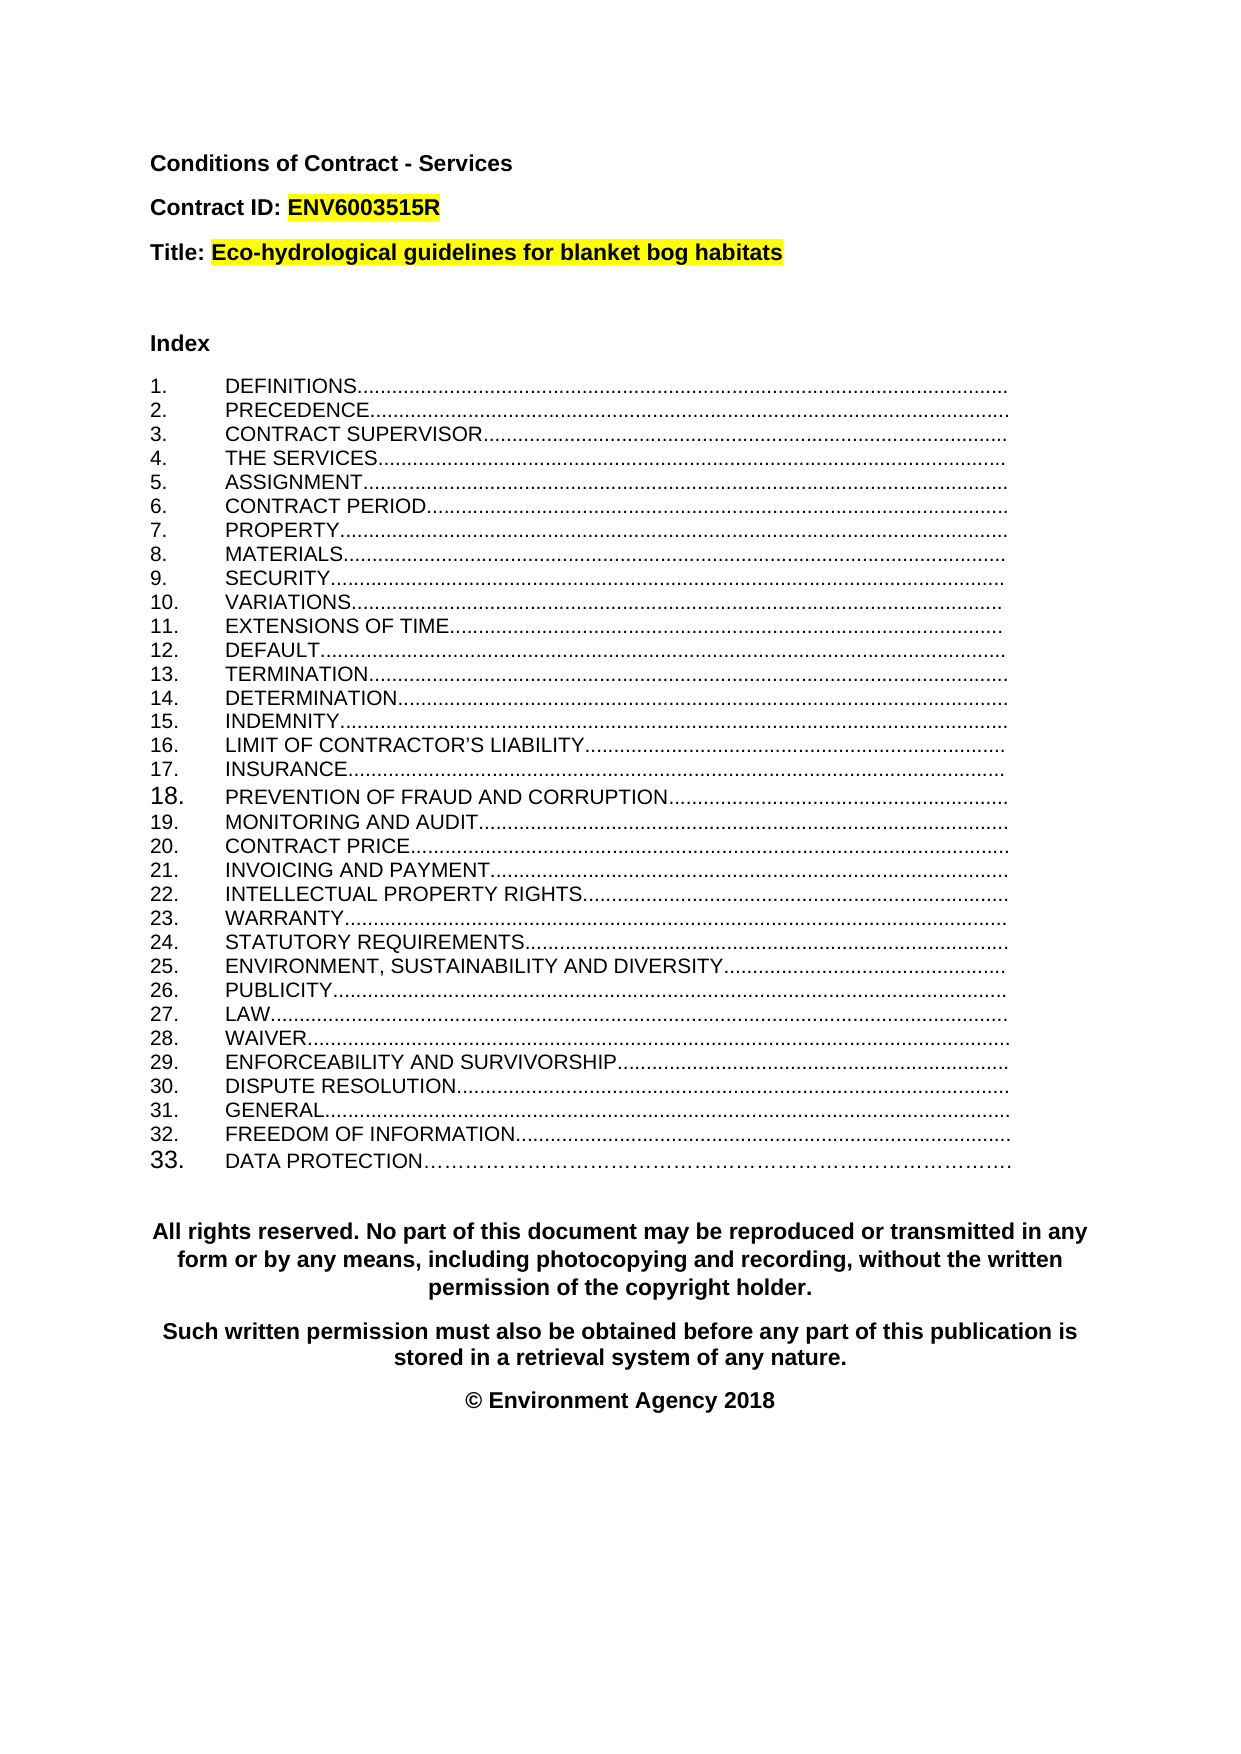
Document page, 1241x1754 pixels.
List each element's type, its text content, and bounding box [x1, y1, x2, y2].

list PRECEDENCE............................................................................................................... [150, 398, 1090, 422]
text Such written permission must also be obtained before any part of this publication is stored in a retrieval system of any nature. [150, 1318, 1090, 1371]
list LAW................................................................................................................................ [150, 1002, 1090, 1026]
text Conditions of Contract - Services [150, 150, 1090, 176]
list WAIVER.......................................................................................................................... [150, 1026, 1090, 1049]
list DEFAULT....................................................................................................................... [150, 637, 1090, 661]
list LIMIT OF CONTRACTOR’S LIABILITY......................................................................... [150, 733, 1090, 757]
list PROPERTY.................................................................................................................... [150, 518, 1090, 542]
list SECURITY..................................................................................................................... [150, 566, 1090, 589]
list INDEMNITY.................................................................................................................... [150, 709, 1090, 733]
list INSURANCE.................................................................................................................. [150, 757, 1090, 781]
list DATA PROTECTION…………………………………………………………………………. [150, 1145, 1161, 1174]
list ASSIGNMENT................................................................................................................ [150, 470, 1090, 494]
list THE SERVICES............................................................................................................. [150, 446, 1090, 470]
list MONITORING AND AUDIT............................................................................................ [150, 810, 1090, 834]
list DEFINITIONS................................................................................................................. [150, 374, 1090, 398]
list ENFORCEABILITY AND SURVIVORSHIP.................................................................... [150, 1049, 1090, 1073]
list INTELLECTUAL PROPERTY RIGHTS.......................................................................... [150, 882, 1090, 906]
list INVOICING AND PAYMENT.......................................................................................... [150, 858, 1090, 882]
list CONTRACT SUPERVISOR........................................................................................... [150, 422, 1090, 446]
list DETERMINATION.......................................................................................................... [150, 685, 1090, 709]
list MATERIALS................................................................................................................... [150, 542, 1090, 566]
text All rights reserved. No part of this document may be reproduced or transmitted in any form or by any means, including photocopying and recording, without the written permission of the copyright holder. [150, 1218, 1090, 1300]
list TERMINATION............................................................................................................... [150, 661, 1090, 685]
list FREEDOM OF INFORMATION...................................................................................... [150, 1121, 1161, 1145]
text Contract ID: ENV6003515R [150, 194, 1090, 221]
text Index [150, 329, 1090, 356]
list PUBLICITY..................................................................................................................... [150, 978, 1090, 1002]
text © Environment Agency 2018 [150, 1387, 1090, 1413]
list VARIATIONS................................................................................................................. [150, 589, 1090, 613]
list EXTENSIONS OF TIME................................................................................................ [150, 613, 1090, 637]
list CONTRACT PRICE........................................................................................................ [150, 834, 1090, 858]
list GENERAL....................................................................................................................... [150, 1097, 1090, 1121]
list DISPUTE RESOLUTION................................................................................................ [150, 1073, 1090, 1097]
list CONTRACT PERIOD..................................................................................................... [150, 494, 1090, 518]
text Title: Eco-hydrological guidelines for blanket bog habitats [150, 238, 1090, 265]
list PREVENTION OF FRAUD AND CORRUPTION........................................................... [150, 781, 1090, 810]
list WARRANTY................................................................................................................... [150, 906, 1090, 930]
list STATUTORY REQUIREMENTS.................................................................................... [150, 930, 1090, 954]
list ENVIRONMENT, SUSTAINABILITY AND DIVERSITY................................................. [150, 954, 1090, 978]
